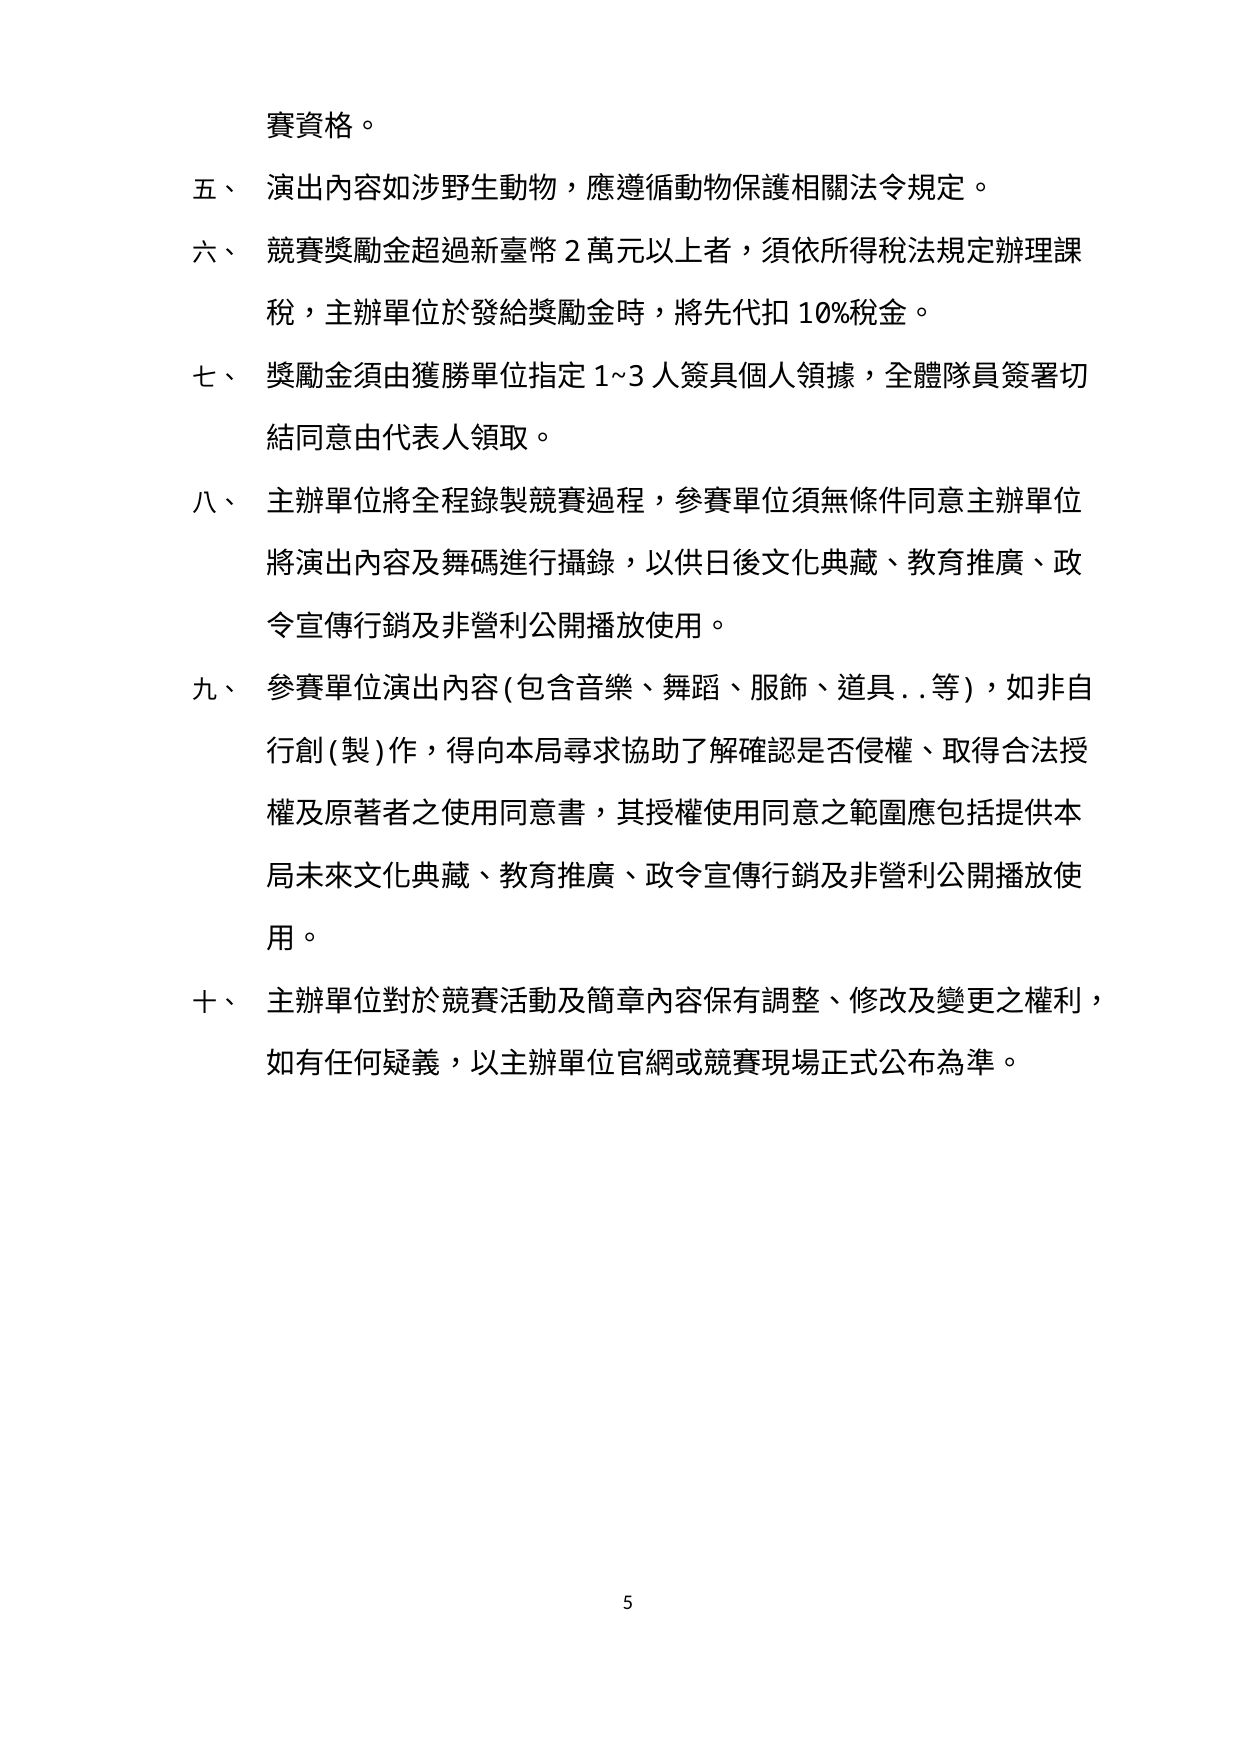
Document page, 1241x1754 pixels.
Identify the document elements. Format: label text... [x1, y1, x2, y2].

list 演出內容如涉野生動物，應遵循動物保護相關法令規定。 [192, 144, 1107, 207]
list 主辦單位對於競賽活動及簡章內容保有調整、修改及變更之權利，如有任何疑義，以主辦單位官網或競賽現場正式公布為準。 [192, 957, 1107, 1082]
list 主辦單位將全程錄製競賽過程，參賽單位須無條件同意主辦單位將演出內容及舞碼進行攝錄，以供日後文化典藏、教育推廣、政令宣傳行銷及非營利公開播放使用。 [192, 457, 1107, 644]
list 獎勵金須由獲勝單位指定1~3人簽具個人領據，全體隊員簽署切結同意由代表人領取。 [192, 332, 1107, 457]
list 競賽獎勵金超過新臺幣2萬元以上者，須依所得稅法規定辦理課稅，主辦單位於發給獎勵金時，將先代扣10%稅金。 [192, 207, 1107, 332]
list 賽資格。 [192, 82, 1107, 144]
list 參賽單位演出內容(包含音樂、舞蹈、服飾、道具..等)，如非自行創(製)作，得向本局尋求協助了解確認是否侵權、取得合法授權及原著者之使用同意書，其授權使用同意之範圍應包括提供本局未來文化典藏、教育推廣、政令宣傳行銷及非營利公開播放使用。 [192, 644, 1107, 957]
